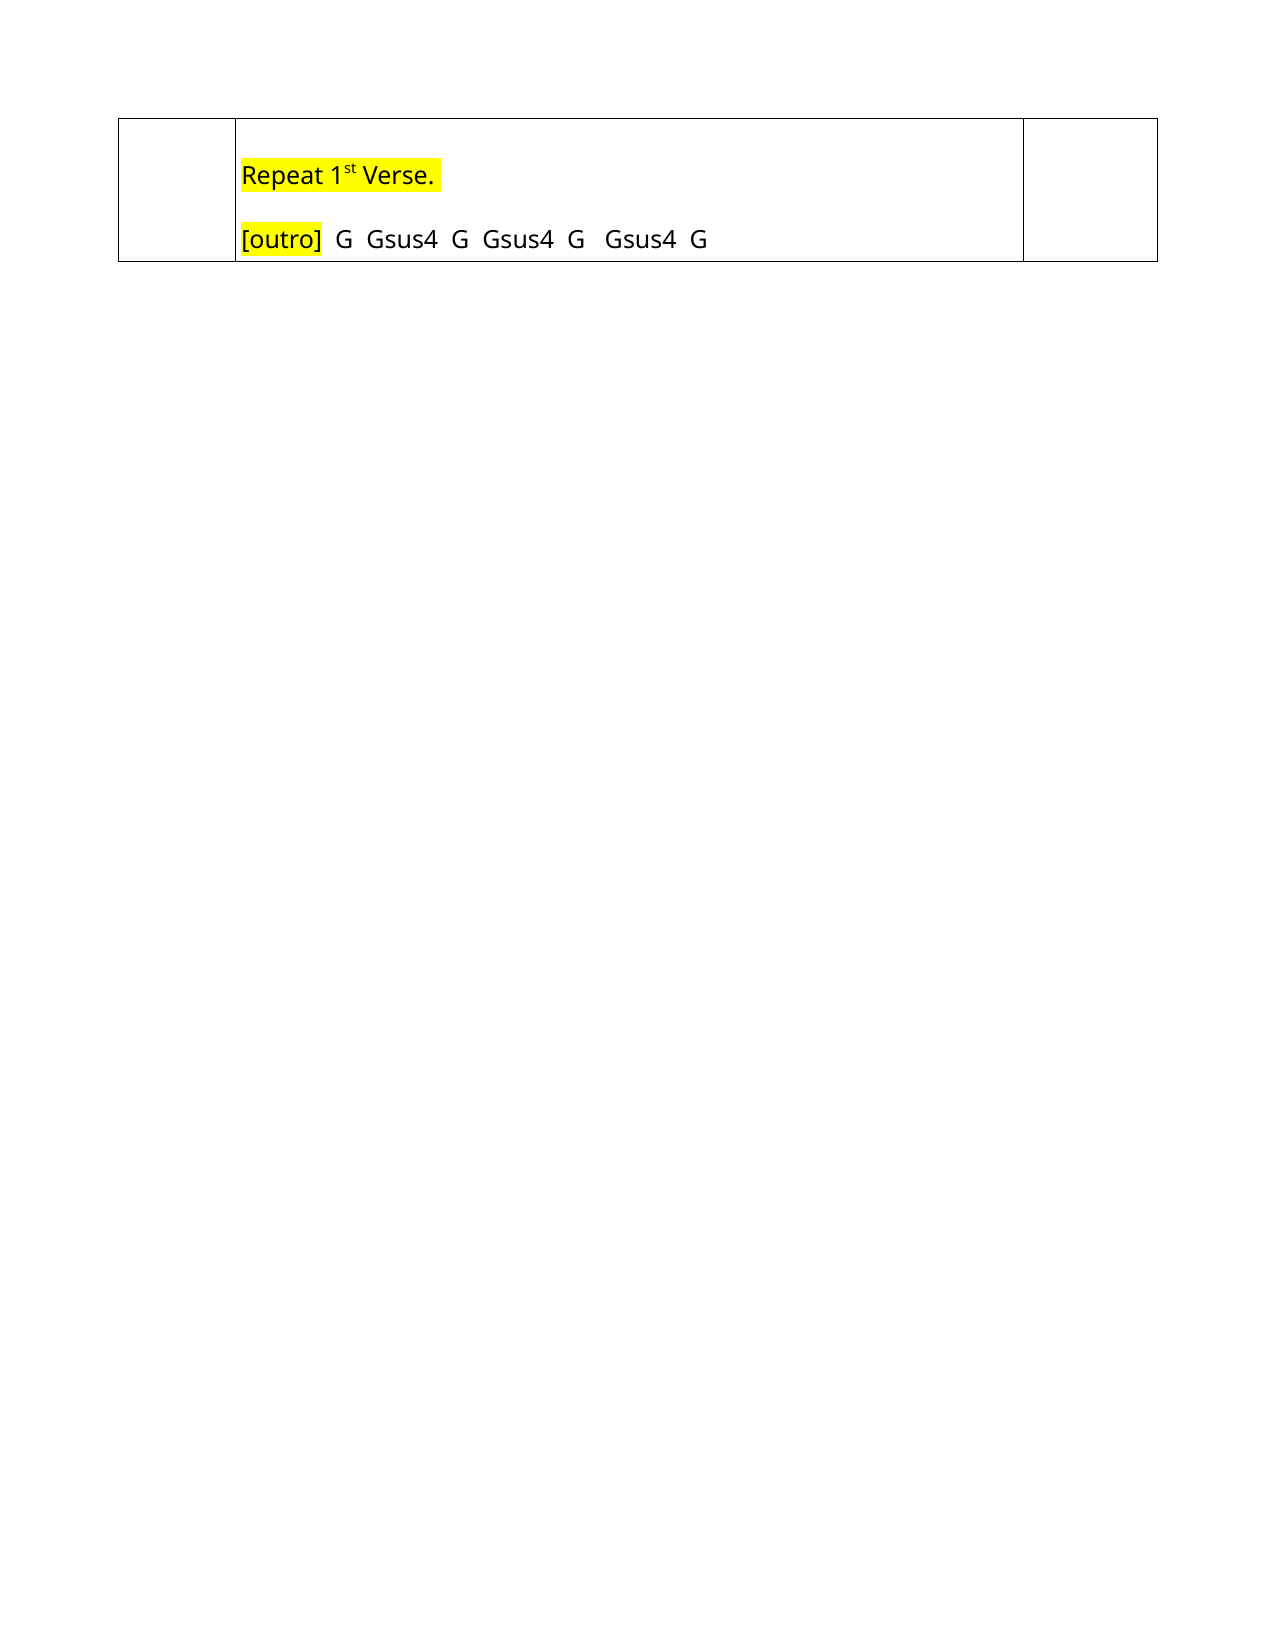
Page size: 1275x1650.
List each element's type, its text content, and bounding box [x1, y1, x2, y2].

table_header [119, 119, 235, 261]
table_header Repeat 1st Verse. [outro] G Gsus4 G Gsus4 G Gsus4 G [236, 119, 1023, 261]
table_header [1024, 119, 1157, 261]
